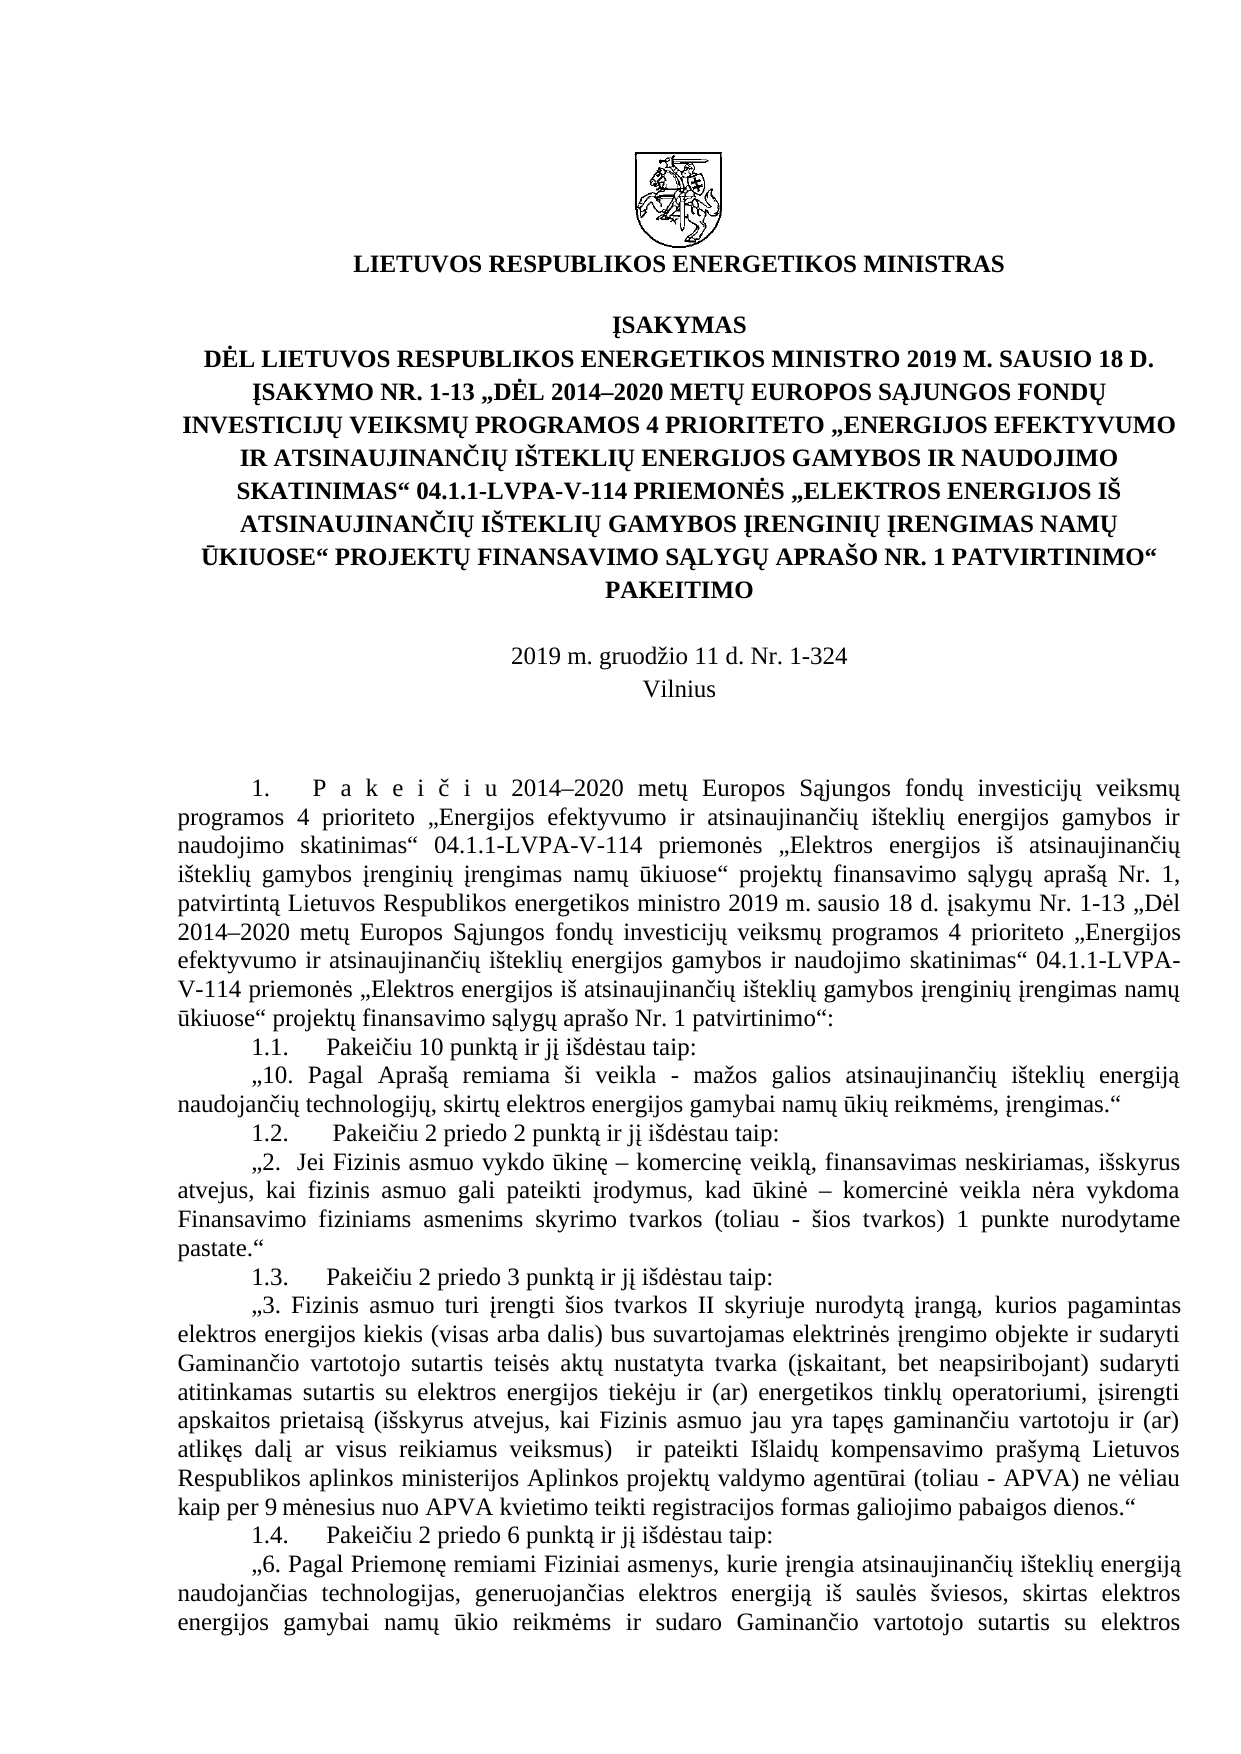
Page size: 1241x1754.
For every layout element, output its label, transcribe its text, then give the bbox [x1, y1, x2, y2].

text LIETUVOS RESPUBLIKOS energetikos MINISTRAS [177, 249, 1181, 278]
text „2. Jei Fizinis asmuo vykdo ūkinę – komercinę veiklą, finansavimas neskiriamas, išskyrus atvejus, kai fizinis asmuo gali pateikti įrodymus, kad ūkinė – komercinė veikla nėra vykdoma Finansavimo fiziniams asmenims skyrimo tvarkos (toliau - šios tvarkos) 1 punkte nurodytame pastate.“ [177, 1147, 1181, 1262]
text Vilnius [177, 674, 1181, 703]
text „6. Pagal Priemonę remiami Fiziniai asmenys, kurie įrengia atsinaujinančių išteklių energiją naudojančias technologijas, generuojančias elektros energiją iš saulės šviesos, skirtas elektros energijos gamybai namų ūkio reikmėms ir sudaro Gaminančio vartotojo sutartis su elektros [177, 1549, 1181, 1635]
text ĮSAKYMAS [177, 311, 1181, 339]
text „10. Pagal Aprašą remiama ši veikla - mažos galios atsinaujinančių išteklių energiją naudojančių technologijų, skirtų elektros energijos gamybai namų ūkių reikmėms, įrengimas.“ [177, 1060, 1181, 1118]
text 1.4. Pakeičiu 2 priedo 6 punktą ir jį išdėstau taip: [251, 1520, 1181, 1549]
text 1.1. Pakeičiu 10 punktą ir jį išdėstau taip: [251, 1032, 1181, 1060]
text 1.3. Pakeičiu 2 priedo 3 punktą ir jį išdėstau taip: [251, 1262, 1181, 1290]
text 1.2. Pakeičiu 2 priedo 2 punktą ir jį išdėstau taip: [251, 1118, 1181, 1147]
text 2019 m. gruodžio 11 d. Nr. 1-324 [177, 641, 1181, 669]
text 1. P a k e i č i u 2014–2020 metų Europos Sąjungos fondų investicijų veiksmų programos 4 prioriteto „Energijos efektyvumo ir atsinaujinančių išteklių energijos gamybos ir naudojimo skatinimas“ 04.1.1-LVPA-V-114 priemonės „Elektros energijos iš atsinaujinančių išteklių gamybos įrenginių įrengimas namų ūkiuose“ projektų finansavimo sąlygų aprašą Nr. 1, patvirtintą Lietuvos Respublikos energetikos ministro 2019 m. sausio 18 d. įsakymu Nr. 1-13 „Dėl 2014–2020 metų Europos Sąjungos fondų investicijų veiksmų programos 4 prioriteto „Energijos efektyvumo ir atsinaujinančių išteklių energijos gamybos ir naudojimo skatinimas“ 04.1.1-LVPA-V-114 priemonės „Elektros energijos iš atsinaujinančių išteklių gamybos įrenginių įrengimas namų ūkiuose“ projektų finansavimo sąlygų aprašo Nr. 1 patvirtinimo“: [177, 773, 1181, 1032]
text DĖL LIETUVOS RESPUBLIKOS ENERGETIKOS MINISTRO 2019 M. SAUSIO 18 D. ĮSAKYMO NR. 1-13 „DĖL 2014–2020 METŲ EUROPOS SĄJUNGOS FONDŲ INVESTICIJŲ VEIKSMŲ PROGRAMOS 4 PRIORITETO „ENERGIJOS EFEKTYVUMO IR ATSINAUJINANČIŲ IŠTEKLIŲ ENERGIJOS GAMYBOS IR NAUDOJIMO SKATINIMAS“ 04.1.1-LVPA-V-114 PRIEMONĖS „ELEKTROS ENERGIJOS IŠ ATSINAUJINANČIŲ IŠTEKLIŲ GAMYBOS ĮRENGINIŲ ĮRENGIMAS NAMŲ ŪKIUOSE“ PROJEKTŲ FINANSAVIMO SĄLYGŲ APRAŠO NR. 1 PATVIRTINIMO“ PAKEITIMO [177, 344, 1181, 603]
text „3. Fizinis asmuo turi įrengti šios tvarkos II skyriuje nurodytą įrangą, kurios pagamintas elektros energijos kiekis (visas arba dalis) bus suvartojamas elektrinės įrengimo objekte ir sudaryti Gaminančio vartotojo sutartis teisės aktų nustatyta tvarka (įskaitant, bet neapsiribojant) sudaryti atitinkamas sutartis su elektros energijos tiekėju ir (ar) energetikos tinklų operatoriumi, įsirengti apskaitos prietaisą (išskyrus atvejus, kai Fizinis asmuo jau yra tapęs gaminančiu vartotoju ir (ar) atlikęs dalį ar visus reikiamus veiksmus) ir pateikti Išlaidų kompensavimo prašymą Lietuvos Respublikos aplinkos ministerijos Aplinkos projektų valdymo agentūrai (toliau - APVA) ne vėliau kaip per 9 mėnesius nuo APVA kvietimo teikti registracijos formas galiojimo pabaigos dienos.“ [177, 1290, 1181, 1520]
